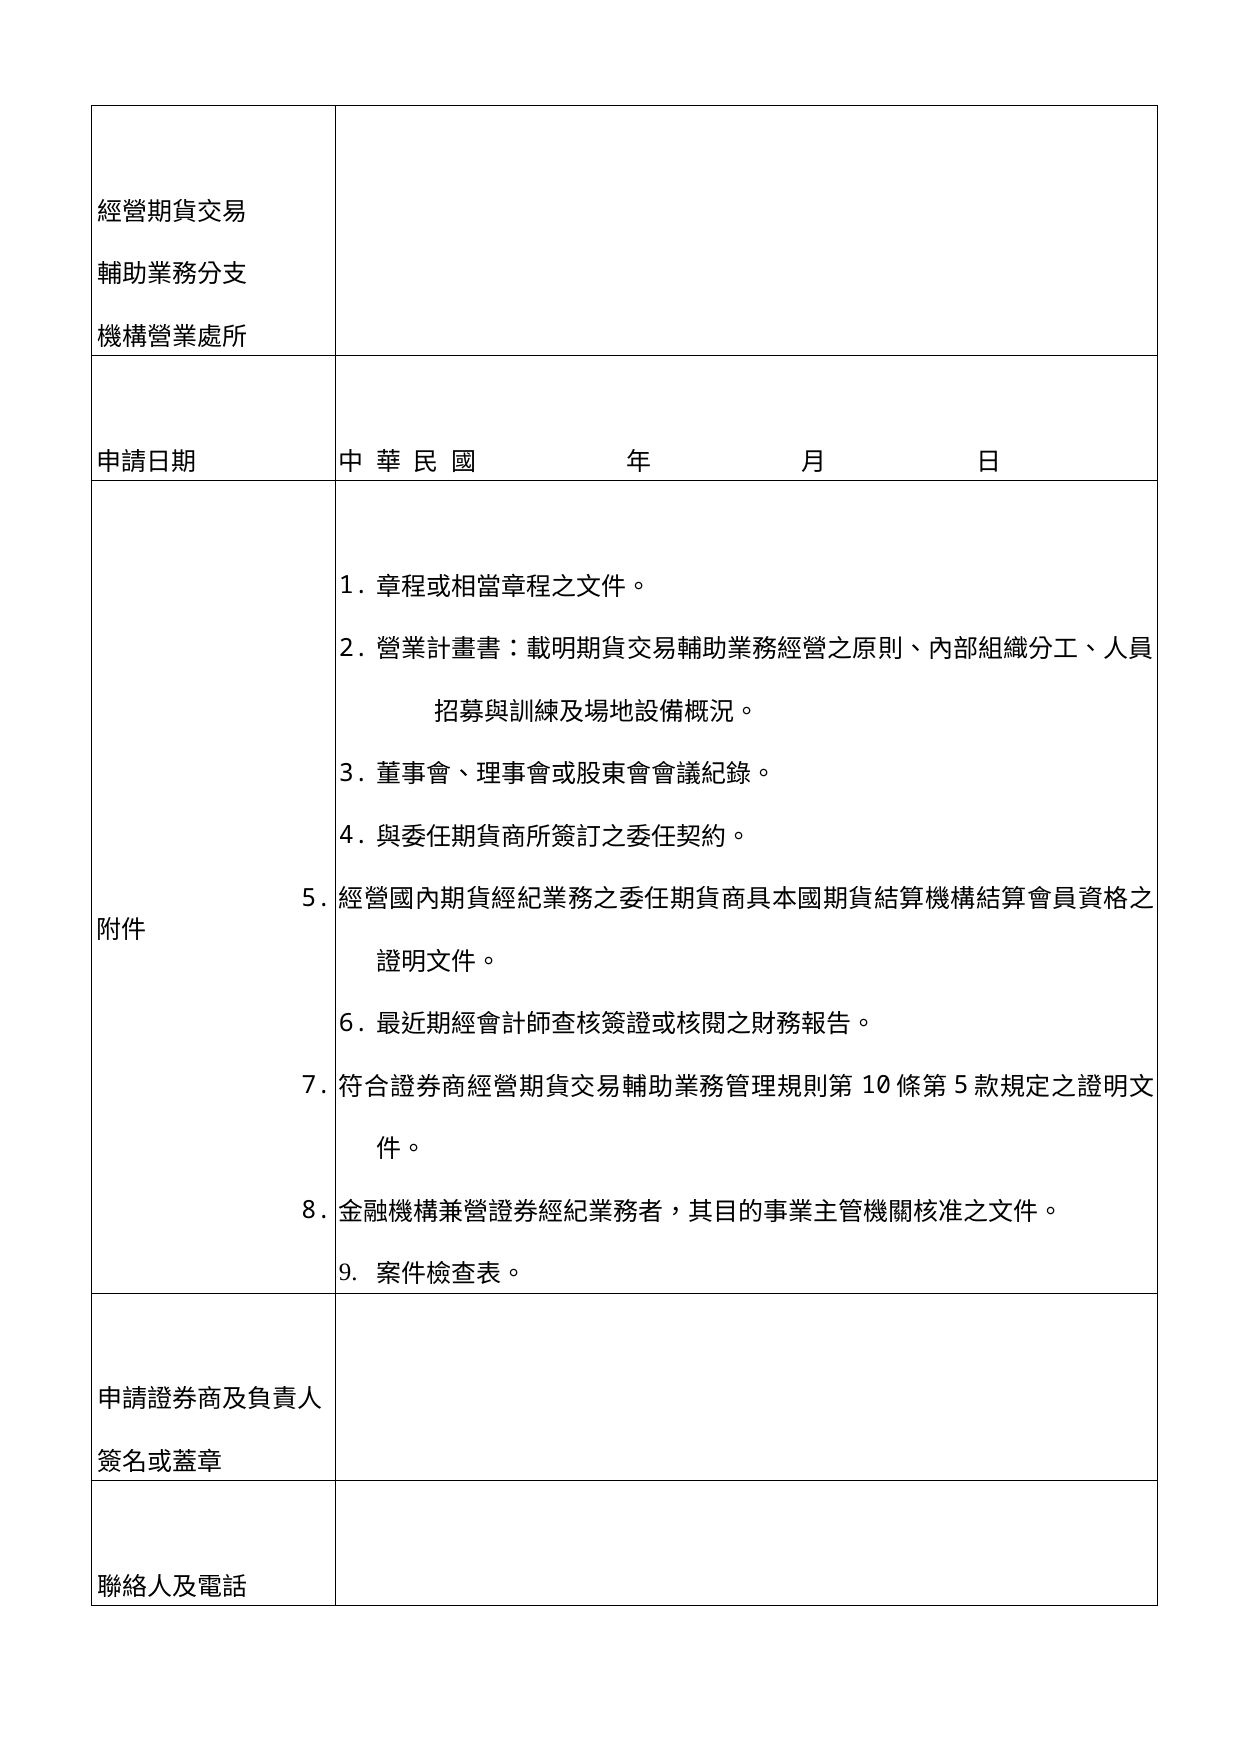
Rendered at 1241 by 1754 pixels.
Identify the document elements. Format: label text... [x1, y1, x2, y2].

table_cell 申請日期 [92, 356, 335, 480]
table_cell 申請證券商及負責人簽名或蓋章 [92, 1294, 335, 1480]
table_cell 章程或相當章程之文件。 營業計畫書：載明期貨交易輔助業務經營之原則、內部組織分工、人員招募與訓練及場地設備概況。 董事會、理事會或股東會會議紀錄。 與委任期貨商所簽訂之委任契約。 經營國內期貨經紀業務之委任期貨商具本國期貨結算機構結算會員資格之證明文件。 最近期經會計師查核簽證或核閱之財務報告。 符合證券商經營期貨交易輔助業務管理規則第10條第5款規定之證明文件。 金融機構兼營證券經紀業務者，其目的事業主管機關核准之文件。 案件檢查表。 [336, 481, 1157, 1293]
table_cell 經營期貨交易 輔助業務分支 機構營業處所 [92, 106, 335, 355]
table_cell 中 華 民 國 年 月 日 [336, 356, 1157, 480]
table_cell [336, 1481, 1157, 1605]
table_cell [336, 1294, 1157, 1480]
table_cell [336, 106, 1157, 355]
table_cell 聯絡人及電話 [92, 1481, 335, 1605]
table_cell 附件 [92, 481, 335, 1293]
